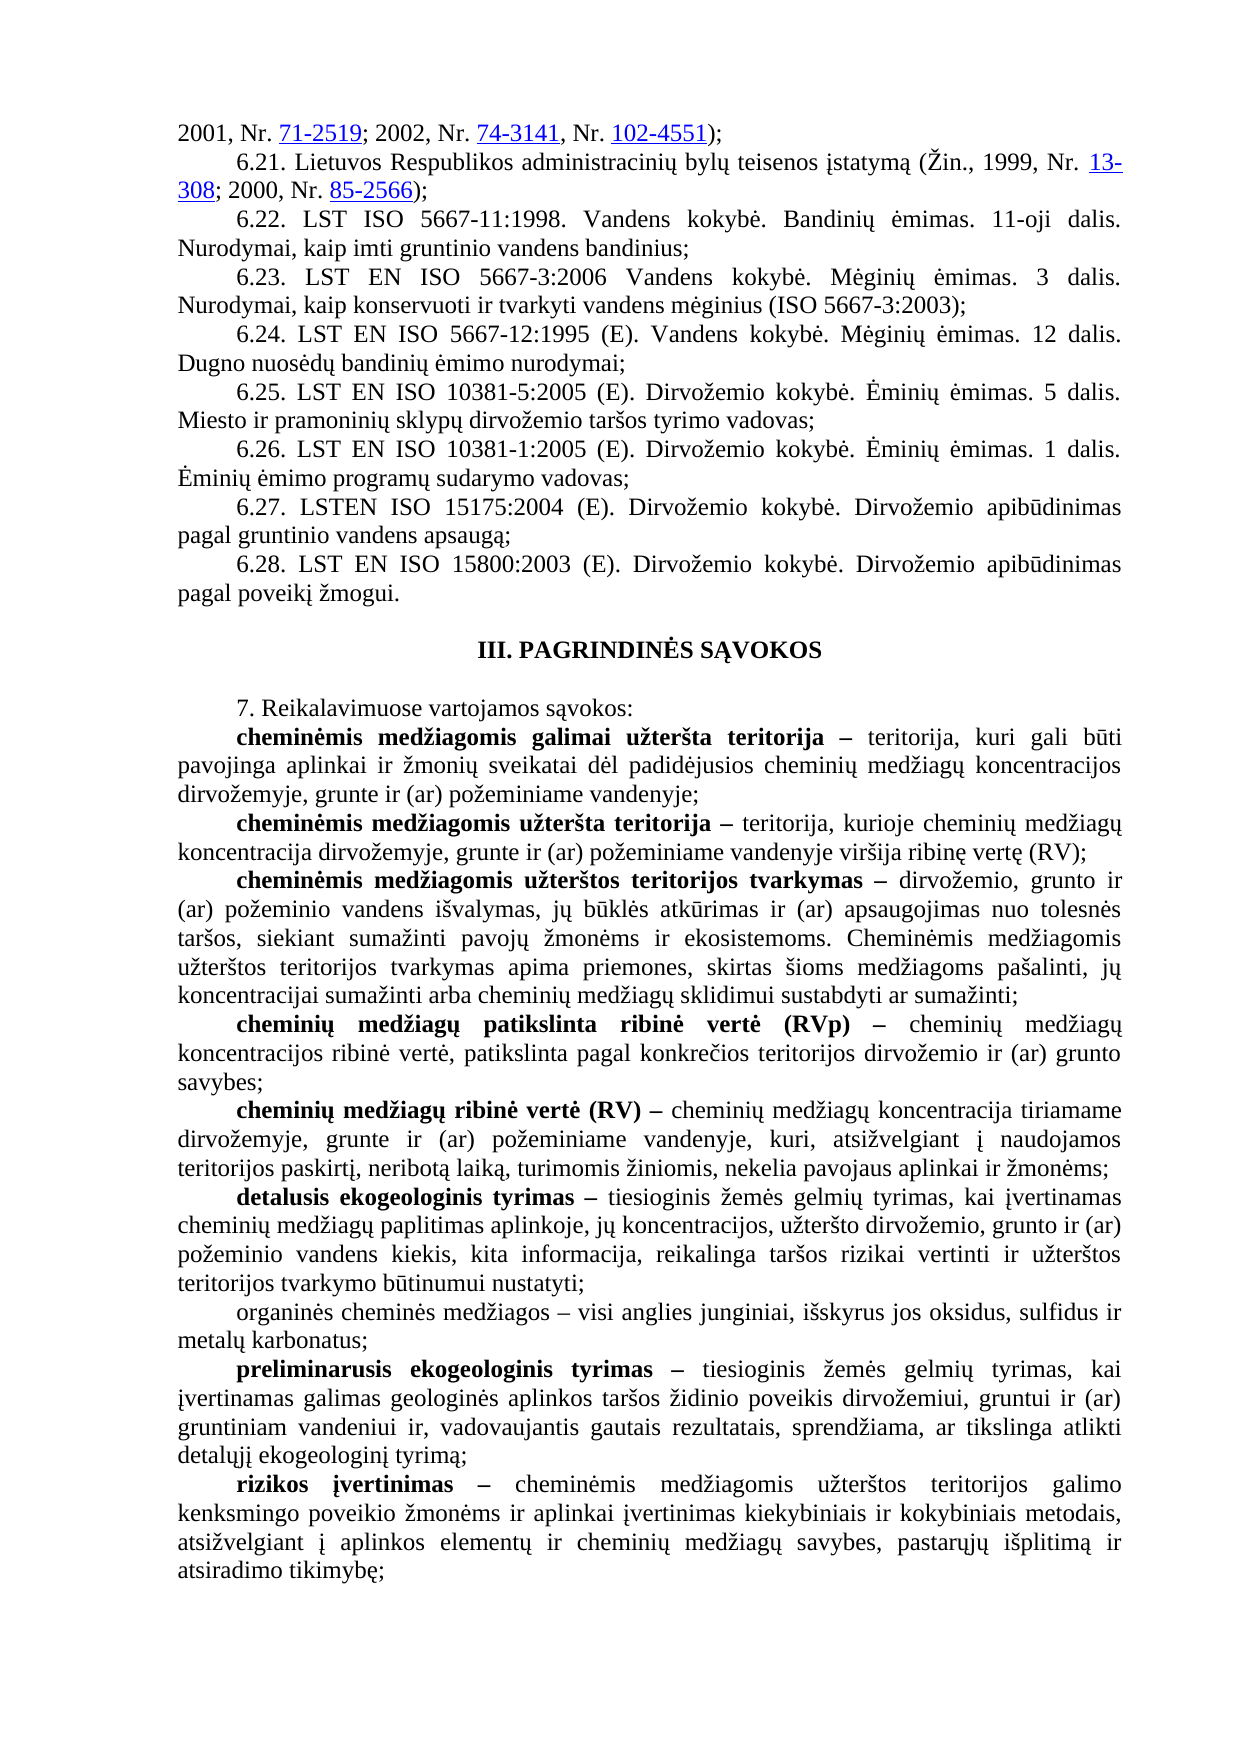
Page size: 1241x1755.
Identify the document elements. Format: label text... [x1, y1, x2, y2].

text detalusis ekogeologinis tyrimas – tiesioginis žemės gelmių tyrimas, kai įvertinamas cheminių medžiagų paplitimas aplinkoje, jų koncentracijos, užteršto dirvožemio, grunto ir (ar) požeminio vandens kiekis, kita informacija, reikalinga taršos rizikai vertinti ir užterštos teritorijos tvarkymo būtinumui nustatyti; [177, 1182, 1122, 1297]
text 6.22. LST ISO 5667-11:1998. Vandens kokybė. Bandinių ėmimas. 11-oji dalis. Nurodymai, kaip imti gruntinio vandens bandinius; [177, 204, 1122, 262]
text cheminių medžiagų ribinė vertė (RV) – cheminių medžiagų koncentracija tiriamame dirvožemyje, grunte ir (ar) požeminiame vandenyje, kuri, atsižvelgiant į naudojamos teritorijos paskirtį, neribotą laiką, turimomis žiniomis, nekelia pavojaus aplinkai ir žmonėms; [177, 1096, 1122, 1182]
text preliminarusis ekogeologinis tyrimas – tiesioginis žemės gelmių tyrimas, kai įvertinamas galimas geologinės aplinkos taršos židinio poveikis dirvožemiui, gruntui ir (ar) gruntiniam vandeniui ir, vadovaujantis gautais rezultatais, sprendžiama, ar tikslinga atlikti detalųjį ekogeologinį tyrimą; [177, 1354, 1122, 1469]
text 6.25. LST EN ISO 10381-5:2005 (E). Dirvožemio kokybė. Ėminių ėmimas. 5 dalis. Miesto ir pramoninių sklypų dirvožemio taršos tyrimo vadovas; [177, 377, 1122, 434]
text 6.28. LST EN ISO 15800:2003 (E). Dirvožemio kokybė. Dirvožemio apibūdinimas pagal poveikį žmogui. [177, 549, 1122, 607]
text rizikos įvertinimas – cheminėmis medžiagomis užterštos teritorijos galimo kenksmingo poveikio žmonėms ir aplinkai įvertinimas kiekybiniais ir kokybiniais metodais, atsižvelgiant į aplinkos elementų ir cheminių medžiagų savybes, pastarųjų išplitimą ir atsiradimo tikimybę; [177, 1469, 1122, 1584]
text 2001, Nr. 71-2519; 2002, Nr. 74-3141, Nr. 102-4551); [177, 118, 1122, 147]
text cheminėmis medžiagomis užterštos teritorijos tvarkymas – dirvožemio, grunto ir (ar) požeminio vandens išvalymas, jų būklės atkūrimas ir (ar) apsaugojimas nuo tolesnės taršos, siekiant sumažinti pavojų žmonėms ir ekosistemoms. Cheminėmis medžiagomis užterštos teritorijos tvarkymas apima priemones, skirtas šioms medžiagoms pašalinti, jų koncentracijai sumažinti arba cheminių medžiagų sklidimui sustabdyti ar sumažinti; [177, 866, 1122, 1009]
text 6.24. LST EN ISO 5667-12:1995 (E). Vandens kokybė. Mėginių ėmimas. 12 dalis. Dugno nuosėdų bandinių ėmimo nurodymai; [177, 319, 1122, 377]
text 6.27. LSTEN ISO 15175:2004 (E). Dirvožemio kokybė. Dirvožemio apibūdinimas pagal gruntinio vandens apsaugą; [177, 492, 1122, 549]
text organinės cheminės medžiagos – visi anglies junginiai, išskyrus jos oksidus, sulfidus ir metalų karbonatus; [177, 1297, 1122, 1354]
text cheminėmis medžiagomis galimai užteršta teritorija – teritorija, kuri gali būti pavojinga aplinkai ir žmonių sveikatai dėl padidėjusios cheminių medžiagų koncentracijos dirvožemyje, grunte ir (ar) požeminiame vandenyje; [177, 722, 1122, 808]
text cheminėmis medžiagomis užteršta teritorija – teritorija, kurioje cheminių medžiagų koncentracija dirvožemyje, grunte ir (ar) požeminiame vandenyje viršija ribinę vertę (RV); [177, 808, 1122, 866]
text III. PAGRINDINĖS SĄVOKOS [177, 636, 1122, 664]
text 6.26. LST EN ISO 10381-1:2005 (E). Dirvožemio kokybė. Ėminių ėmimas. 1 dalis. Ėminių ėmimo programų sudarymo vadovas; [177, 434, 1122, 492]
text 6.21. Lietuvos Respublikos administracinių bylų teisenos įstatymą (Žin., 1999, Nr. 13-308; 2000, Nr. 85-2566); [177, 147, 1122, 204]
text 6.23. LST EN ISO 5667-3:2006 Vandens kokybė. Mėginių ėmimas. 3 dalis. Nurodymai, kaip konservuoti ir tvarkyti vandens mėginius (ISO 5667-3:2003); [177, 262, 1122, 319]
text cheminių medžiagų patikslinta ribinė vertė (RVp) – cheminių medžiagų koncentracijos ribinė vertė, patikslinta pagal konkrečios teritorijos dirvožemio ir (ar) grunto savybes; [177, 1009, 1122, 1096]
text 7. Reikalavimuose vartojamos sąvokos: [177, 693, 1122, 722]
